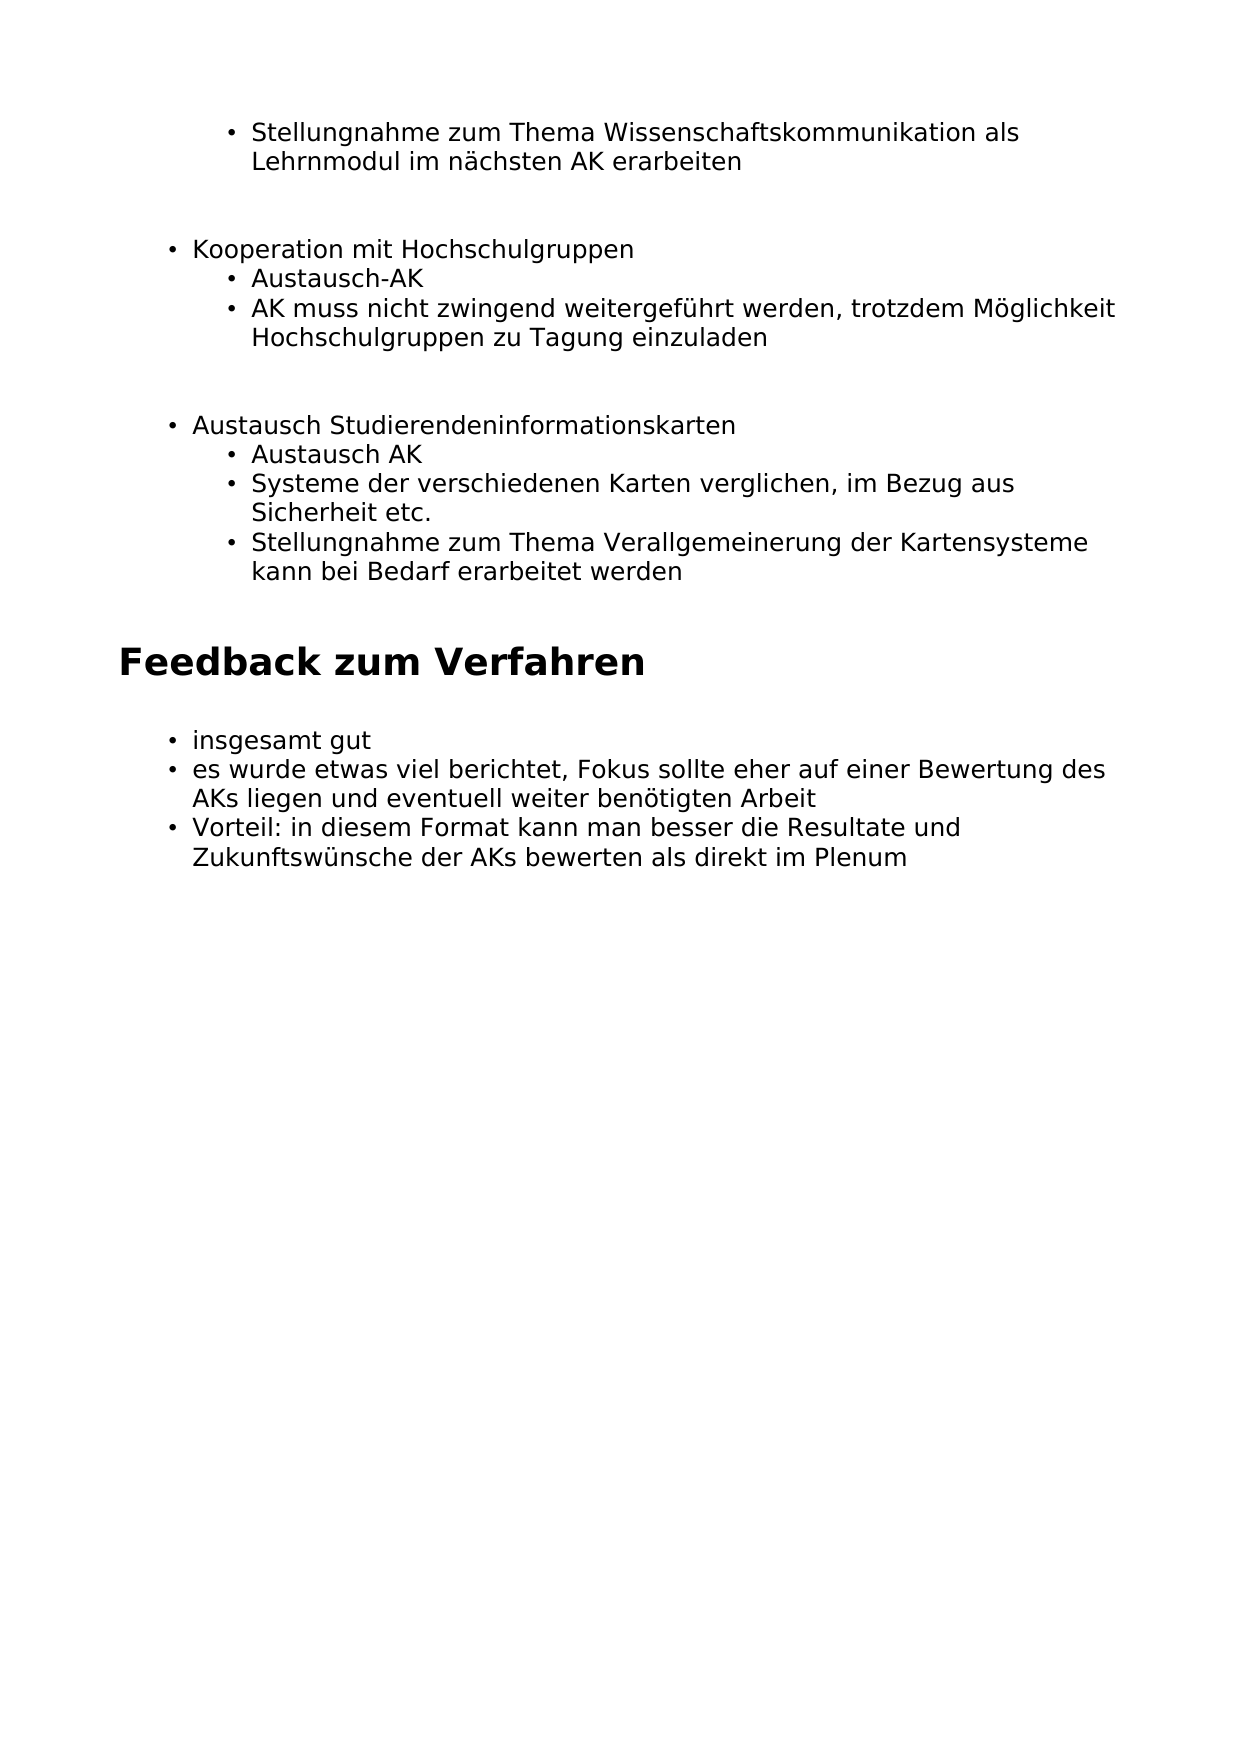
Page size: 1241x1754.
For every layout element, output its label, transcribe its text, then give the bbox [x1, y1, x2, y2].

list Kooperation mit Hochschulgruppen [177, 235, 1122, 264]
list Vorteil: in diesem Format kann man besser die Resultate und Zukunftswünsche der AKs bewerten als direkt im Plenum [177, 814, 1122, 872]
list Stellungnahme zum Thema Verallgemeinerung der Kartensysteme kann bei Bedarf erarbeitet werden [236, 528, 1122, 586]
list Systeme der verschiedenen Karten verglichen, im Bezug aus Sicherheit etc. [236, 469, 1122, 528]
list Austausch-AK [236, 264, 1122, 294]
list AK muss nicht zwingend weitergeführt werden, trotzdem Möglichkeit Hochschulgruppen zu Tagung einzuladen [236, 294, 1122, 352]
list Stellungnahme zum Thema Wissenschaftskommunikation als Lehrnmodul im nächsten AK erarbeiten [236, 118, 1122, 176]
list Austausch AK [236, 440, 1122, 469]
list insgesamt gut [177, 726, 1122, 755]
list es wurde etwas viel berichtet, Fokus sollte eher auf einer Bewertung des AKs liegen und eventuell weiter benötigten Arbeit [177, 755, 1122, 814]
list Austausch Studierendeninformationskarten [177, 411, 1122, 440]
subtitle Feedback zum Verfahren [118, 641, 1122, 684]
